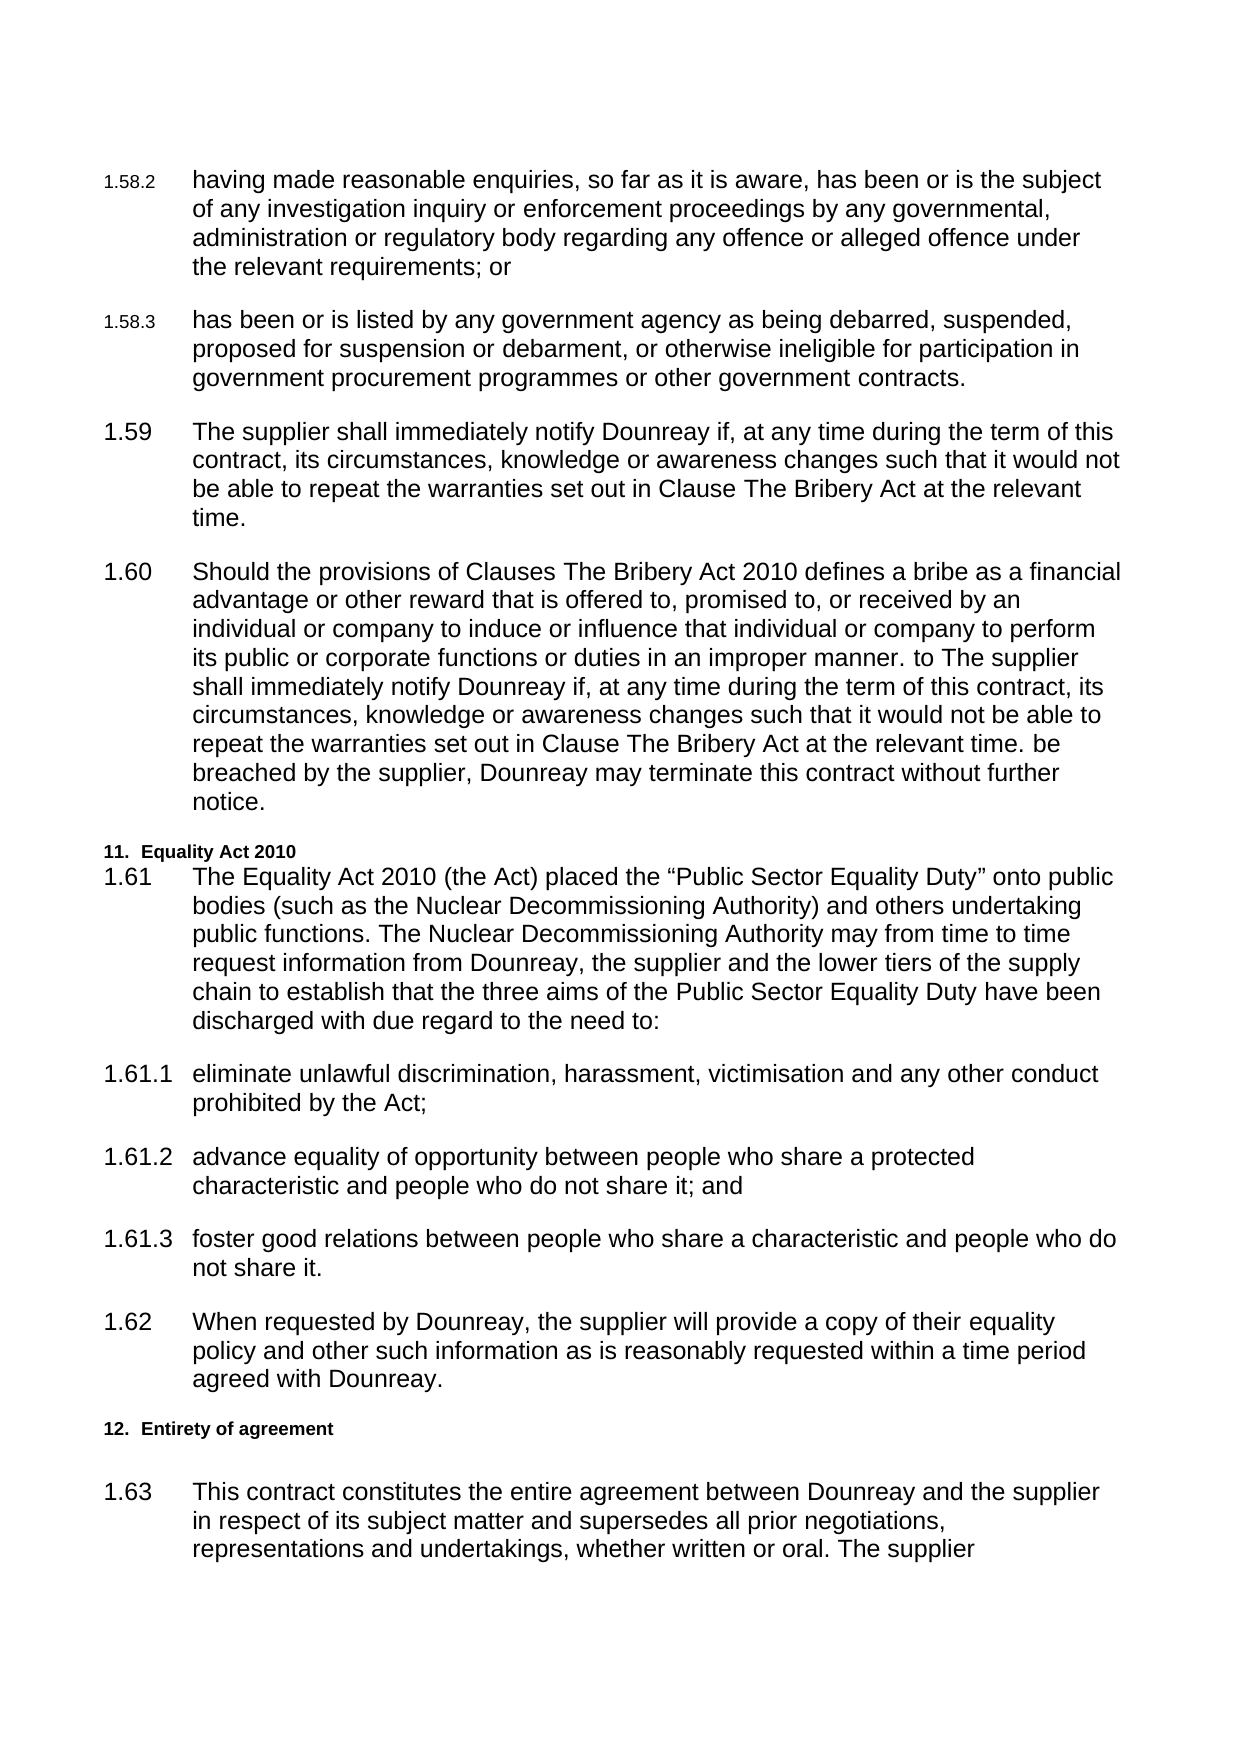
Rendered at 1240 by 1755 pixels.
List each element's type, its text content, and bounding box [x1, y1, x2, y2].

list When requested by Dounreay, the supplier will provide a copy of their equality policy and other such information as is reasonably requested within a time period agreed with Dounreay. [103, 1307, 1122, 1393]
list foster good relations between people who share a characteristic and people who do not share it. [103, 1224, 1122, 1282]
list The supplier shall immediately notify Dounreay if, at any time during the term of this contract, its circumstances, knowledge or awareness changes such that it would not be able to repeat the warranties set out in Clause 17 at the relevant time. [103, 417, 1122, 532]
list having made reasonable enquiries, so far as it is aware, has been or is the subject of any investigation inquiry or enforcement proceedings by any governmental, administration or regulatory body regarding any offence or alleged offence under the relevant requirements; or [103, 165, 1122, 280]
subtitle Entirety of agreement [103, 1418, 1122, 1440]
list This contract constitutes the entire agreement between Dounreay and the supplier in respect of its subject matter and supersedes all prior negotiations, representations and undertakings, whether written or oral. The supplier [103, 1477, 1122, 1563]
subtitle Equality Act 2010 [103, 840, 1122, 862]
list eliminate unlawful discrimination, harassment, victimisation and any other conduct prohibited by the Act; [103, 1059, 1122, 1117]
list advance equality of opportunity between people who share a protected characteristic and people who do not share it; and [103, 1142, 1122, 1199]
list The Equality Act 2010 (the Act) placed the “Public Sector Equality Duty” onto public bodies (such as the Nuclear Decommissioning Authority) and others undertaking public functions. The Nuclear Decommissioning Authority may from time to time request information from Dounreay, the supplier and the lower tiers of the supply chain to establish that the three aims of the Public Sector Equality Duty have been discharged with due regard to the need to: [103, 862, 1122, 1034]
list Should the provisions of Clauses 17.1 to 17.4 be breached by the supplier, Dounreay may terminate this contract without further notice. [103, 557, 1122, 815]
list has been or is listed by any government agency as being debarred, suspended, proposed for suspension or debarment, or otherwise ineligible for participation in government procurement programmes or other government contracts. [103, 305, 1122, 392]
